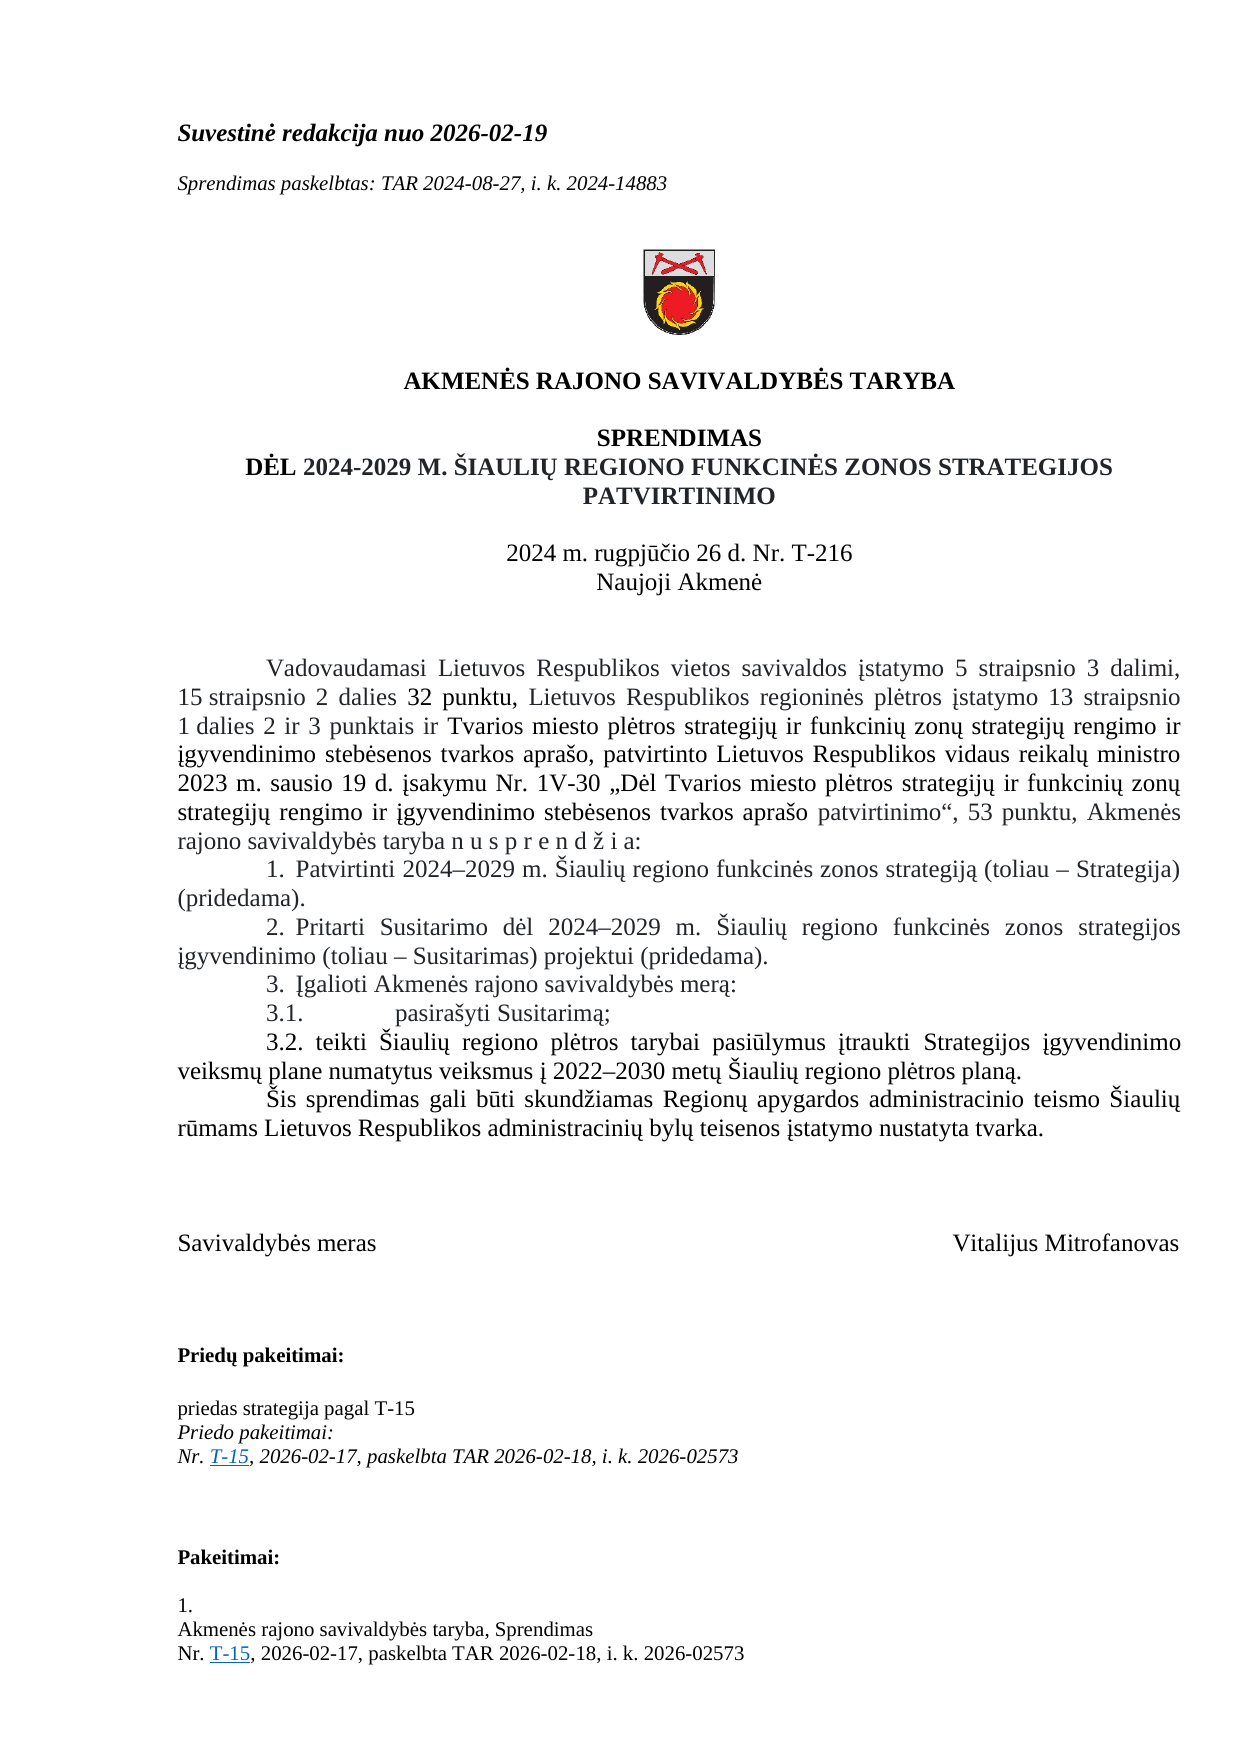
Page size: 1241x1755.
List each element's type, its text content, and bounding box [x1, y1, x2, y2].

text Priedo pakeitimai: [177, 1420, 1181, 1444]
text 1. [177, 1593, 1181, 1617]
text priedas strategija pagal T-15 [177, 1396, 1181, 1420]
text Sprendimas paskelbtas: TAR 2024-08-27, i. k. 2024-14883 [177, 171, 1181, 195]
text Priedų pakeitimai: [177, 1343, 1181, 1367]
subtitle 3. Įgalioti Akmenės rajono savivaldybės merą: [215, 969, 1181, 998]
text DĖL 2024-2029 M. ŠIAULIŲ REGIONO FUNKCINĖS ZONOS STRATEGIJOS PATVIRTINIMO [177, 452, 1181, 509]
text SPRENDIMAS [177, 423, 1181, 452]
subtitle 2. Pritarti Susitarimo dėl 2024–2029 m. Šiaulių regiono funkcinės zonos strategijos įgyvendinimo (toliau – Susitarimas) projektui (pridedama). [177, 912, 1181, 969]
text Suvestinė redakcija nuo 2026-02-19 [177, 118, 1181, 147]
subtitle Vadovaudamasi Lietuvos Respublikos vietos savivaldos įstatymo 5 straipsnio 3 dalimi, 15 straipsnio 2 dalies 32 punktu, Lietuvos Respublikos regioninės plėtros įstatymo 13 straipsnio 1 dalies 2 ir 3 punktais ir Tvarios miesto plėtros strategijų ir funkcinių zonų strategijų rengimo ir įgyvendinimo stebėsenos tvarkos aprašo, patvirtinto Lietuvos Respublikos vidaus reikalų ministro 2023 m. sausio 19 d. įsakymu Nr. 1V-30 „Dėl Tvarios miesto plėtros strategijų ir funkcinių zonų strategijų rengimo ir įgyvendinimo stebėsenos tvarkos aprašo patvirtinimo“, 53 punktu, Akmenės rajono savivaldybės taryba n u s p r e n d ž i a: [177, 653, 1181, 854]
subtitle 3.1. pasirašyti Susitarimą; [260, 998, 1181, 1027]
text Šis sprendimas gali būti skundžiamas Regionų apygardos administracinio teismo Šiaulių rūmams Lietuvos Respublikos administracinių bylų teisenos įstatymo nustatyta tvarka. [177, 1084, 1181, 1142]
text Savivaldybės meras Vitalijus Mitrofanovas [177, 1228, 1181, 1257]
subtitle 3.2. teikti Šiaulių regiono plėtros tarybai pasiūlymus įtraukti Strategijos įgyvendinimo veiksmų plane numatytus veiksmus į 2022–2030 metų Šiaulių regiono plėtros planą. [177, 1027, 1181, 1084]
text Pakeitimai: [177, 1545, 1181, 1569]
text AKMENĖS RAJONO SAVIVALDYBĖS TARYBA [177, 366, 1181, 394]
text Naujoji Akmenė [177, 567, 1181, 596]
text Nr. T-15, 2026-02-17, paskelbta TAR 2026-02-18, i. k. 2026-02573 [177, 1641, 1181, 1665]
text Akmenės rajono savivaldybės taryba, Sprendimas [177, 1617, 1181, 1641]
subtitle 1. Patvirtinti 2024–2029 m. Šiaulių regiono funkcinės zonos strategiją (toliau – Strategija) (pridedama). [177, 854, 1181, 912]
text 2024 m. rugpjūčio 26 d. Nr. T-216 [177, 538, 1181, 567]
text Nr. T-15, 2026-02-17, paskelbta TAR 2026-02-18, i. k. 2026-02573 [177, 1444, 1181, 1468]
